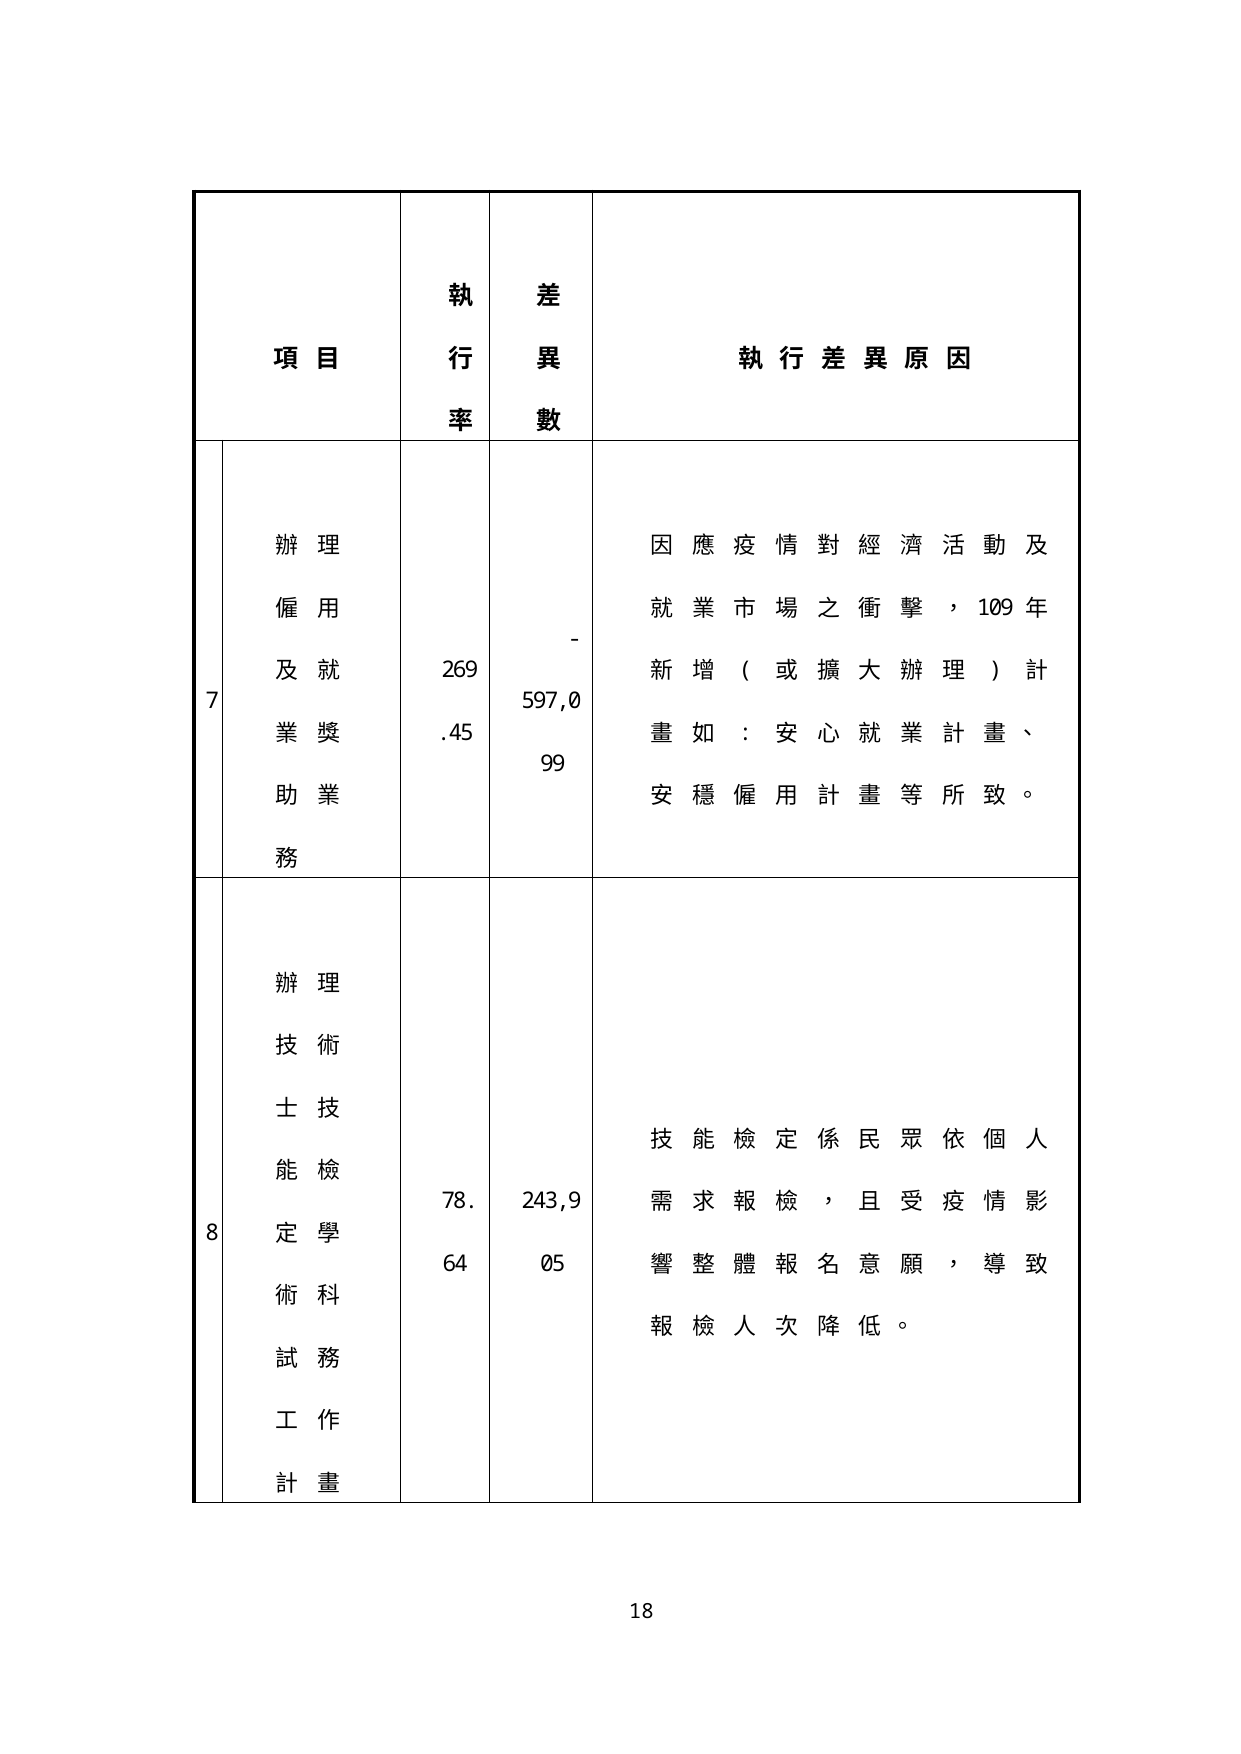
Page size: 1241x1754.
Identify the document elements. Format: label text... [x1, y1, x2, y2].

table_cell 辦理技術士技能檢定學術科試務工作計畫 [223, 878, 400, 1502]
table_cell 78.64 [401, 878, 489, 1502]
table_cell 243,905 [490, 878, 592, 1502]
table_cell 技能檢定係民眾依個人需求報檢，且受疫情影響整體報名意願，導致報檢人次降低。 [593, 878, 1078, 1502]
table_header 差異數 [490, 193, 592, 439]
table_cell -597,099 [490, 441, 592, 877]
table_header 項目 [196, 193, 400, 439]
table_header 執行率 [401, 193, 489, 439]
table_cell 8 [196, 878, 222, 1502]
table_cell 辦理僱用及就業獎助業務 [223, 441, 400, 877]
table_cell 因應疫情對經濟活動及就業市場之衝擊，109年新增(或擴大辦理)計畫如:安心就業計畫、安穩僱用計畫等所致。 [593, 441, 1078, 877]
table_header 執行差異原因 [593, 193, 1078, 439]
table_cell 7 [196, 441, 222, 877]
table_cell 269.45 [401, 441, 489, 877]
